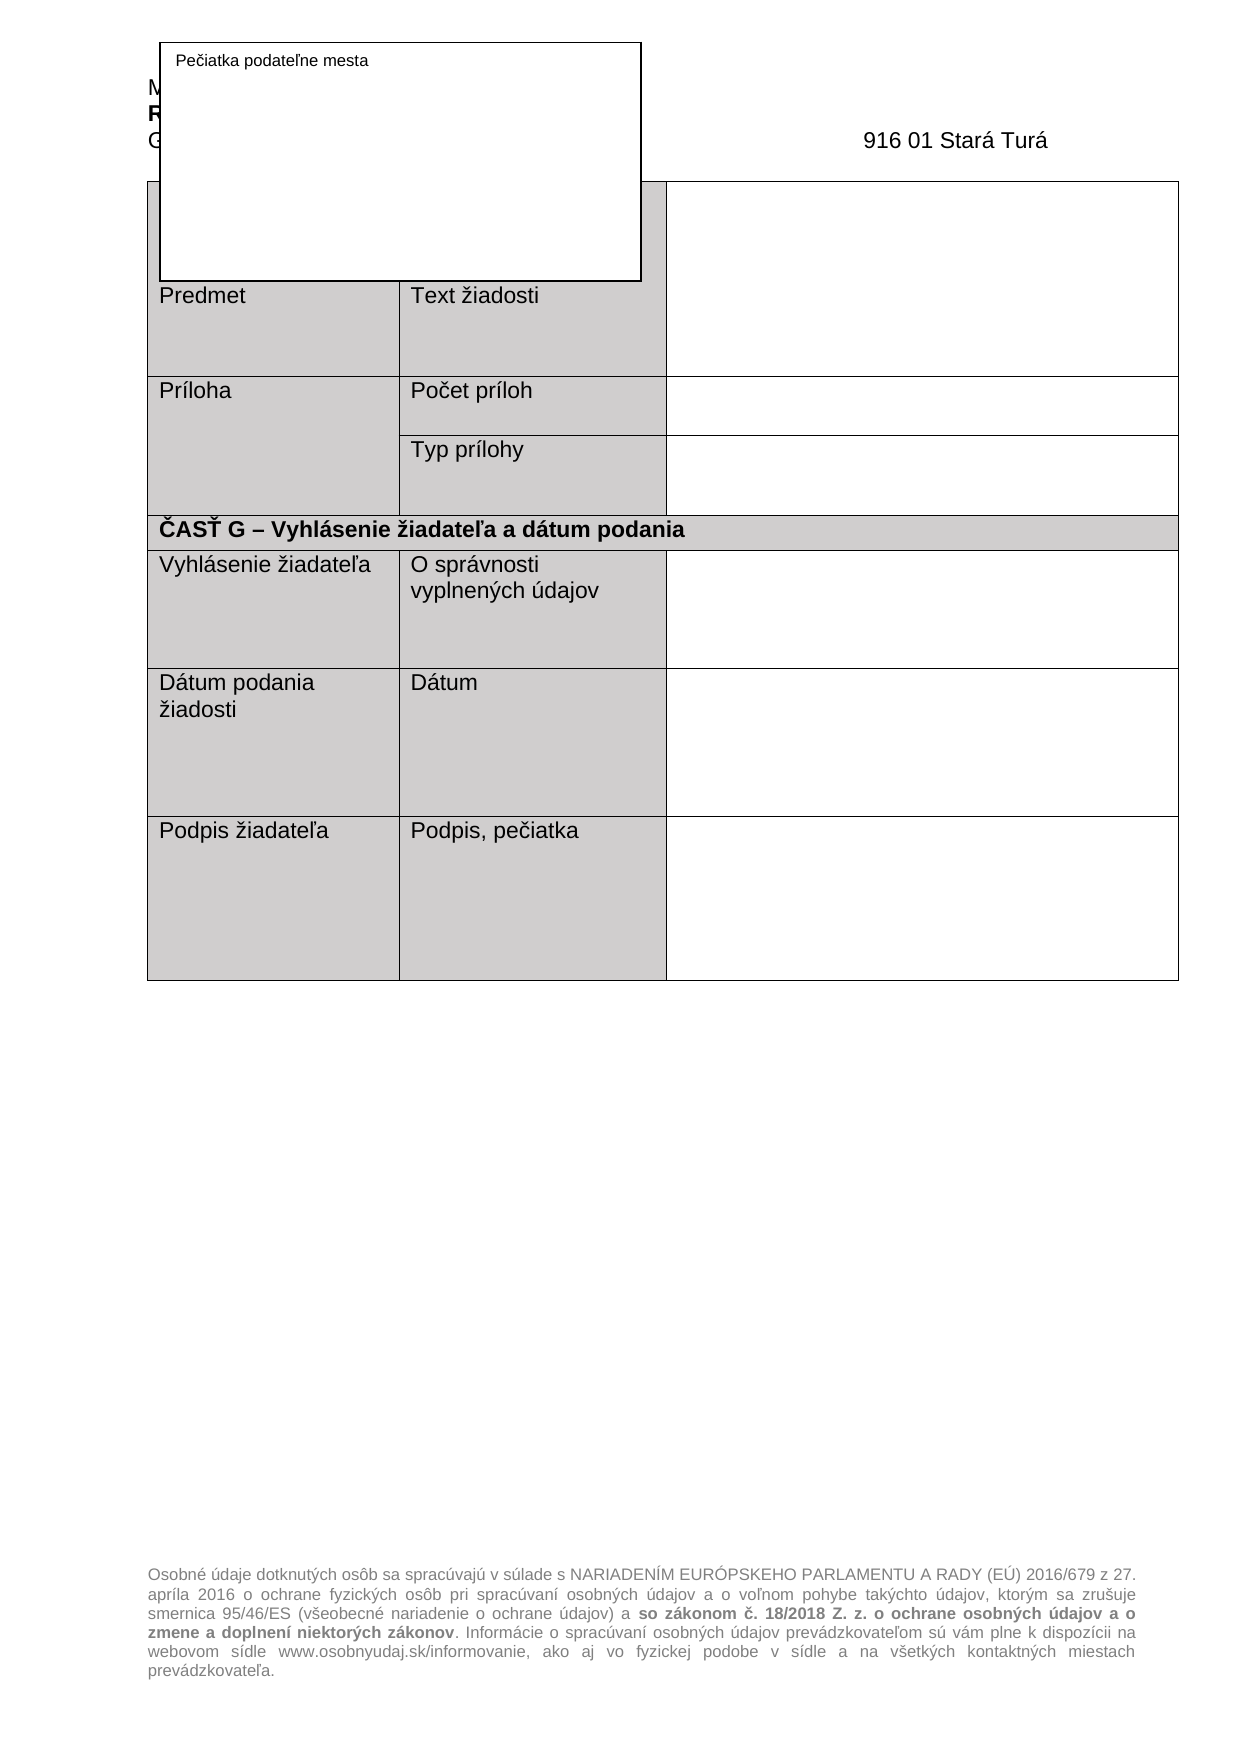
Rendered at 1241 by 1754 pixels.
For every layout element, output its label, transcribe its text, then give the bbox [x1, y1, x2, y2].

table_cell [667, 551, 1178, 668]
table_cell ČASŤ G – Vyhlásenie žiadateľa a dátum podania [148, 516, 1178, 550]
table_cell Príloha [148, 377, 399, 515]
table_cell Podpis, pečiatka [400, 817, 666, 980]
table_cell Vyhlásenie žiadateľa [148, 551, 399, 668]
table_cell [667, 436, 1178, 515]
table_cell Dátum podania žiadosti [148, 669, 399, 816]
table_cell Predmet [148, 182, 399, 376]
table_cell Dátum [400, 669, 666, 816]
table_cell [667, 182, 1178, 376]
table_cell Typ prílohy [400, 436, 666, 515]
table_cell O správnosti vyplnených údajov [400, 551, 666, 668]
table_cell Text žiadosti [400, 182, 666, 376]
table_cell [667, 817, 1178, 980]
table_cell Počet príloh [400, 377, 666, 435]
table_cell Podpis žiadateľa [148, 817, 399, 980]
table_cell [667, 669, 1178, 816]
table_cell [667, 377, 1178, 435]
